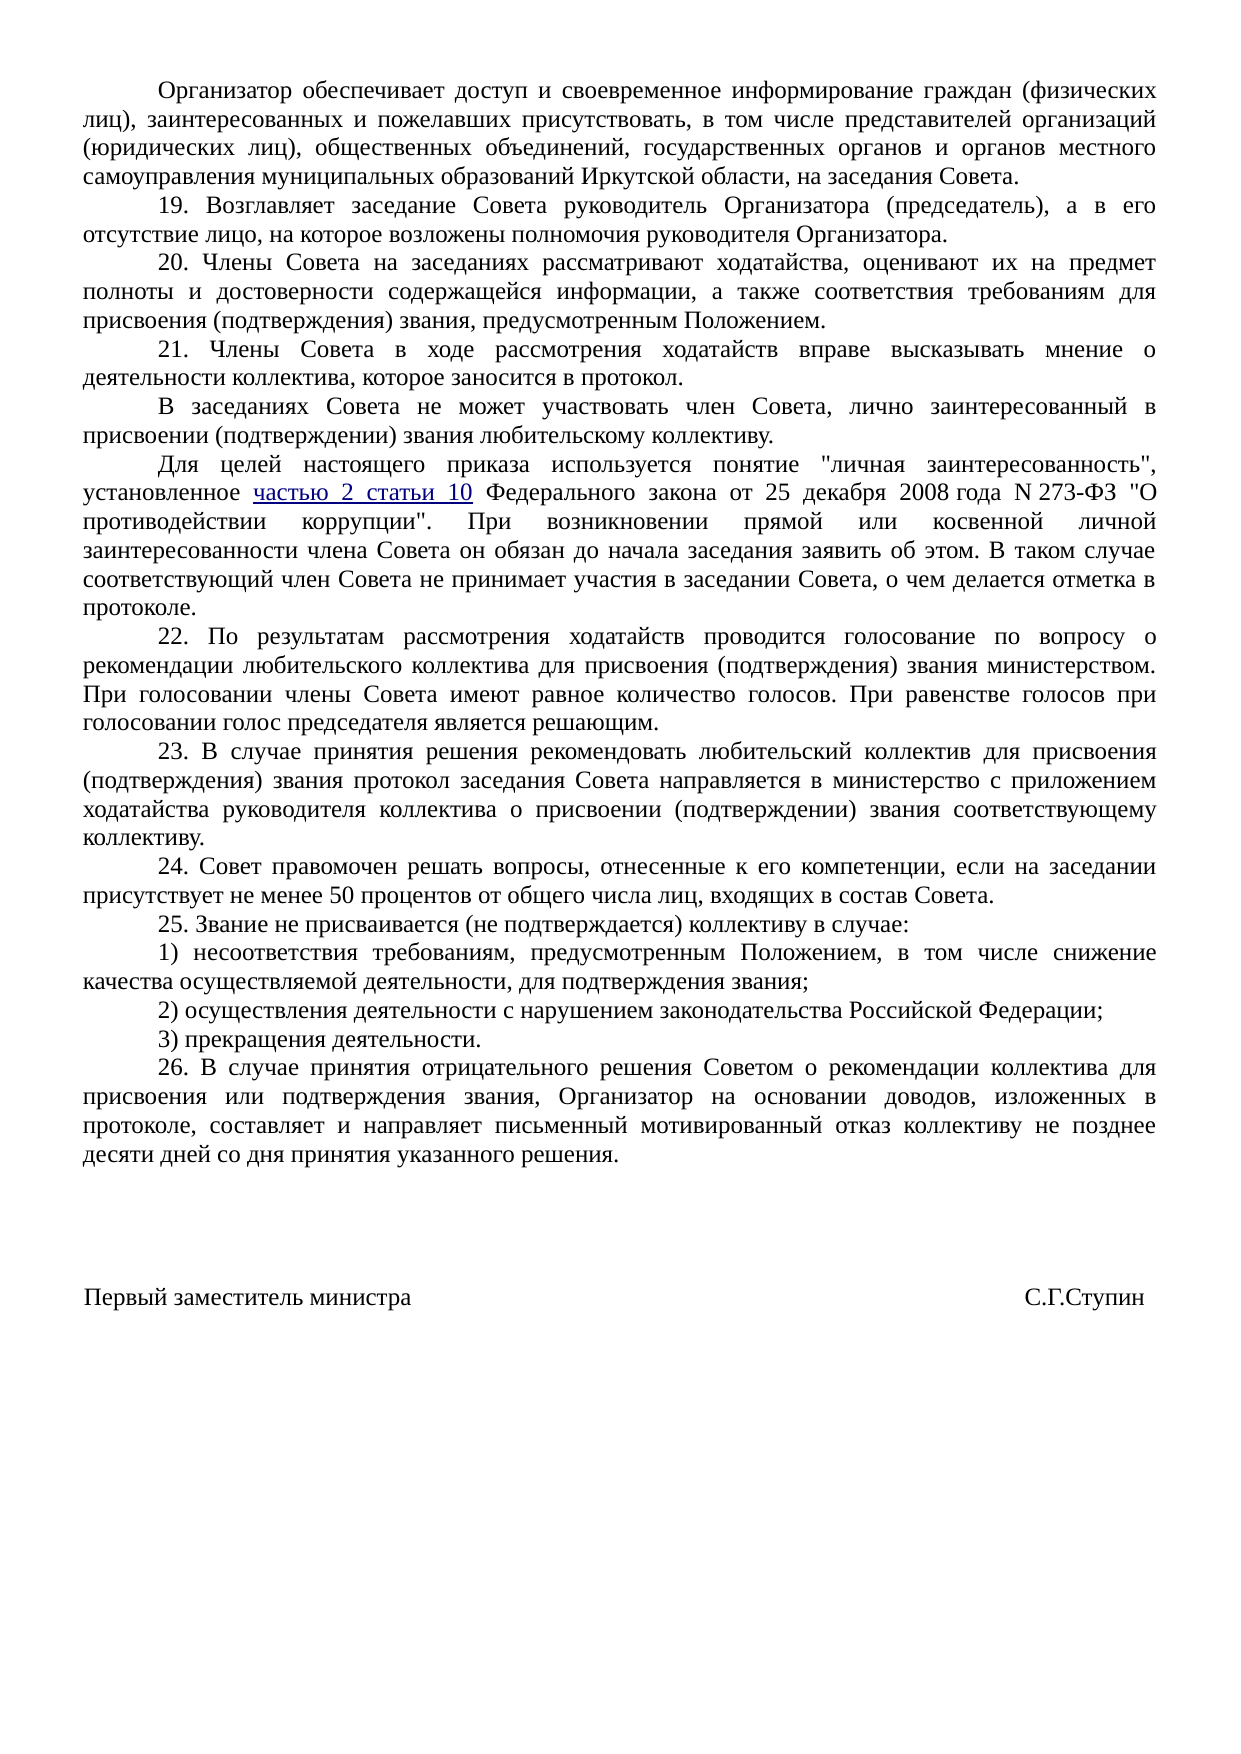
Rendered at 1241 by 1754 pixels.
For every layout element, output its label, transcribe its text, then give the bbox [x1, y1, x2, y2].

text 20. Члены Совета на заседаниях рассматривают ходатайства, оценивают их на предмет полноты и достоверности содержащейся информации, а также соответствия требованиям для присвоения (подтверждения) звания, предусмотренным Положением. [83, 247, 1157, 334]
text Для целей настоящего приказа используется понятие "личная заинтересованность", установленное частью 2 статьи 10 Федерального закона от 25 декабря 2008 года N 273-ФЗ "О противодействии коррупции". При возникновении прямой или косвенной личной заинтересованности члена Совета он обязан до начала заседания заявить об этом. В таком случае соответствующий член Совета не принимает участия в заседании Совета, о чем делается отметка в протоколе. [83, 449, 1157, 621]
table_header С.Г.Ступин [791, 1283, 1146, 1311]
text 26. В случае принятия отрицательного решения Советом о рекомендации коллектива для присвоения или подтверждения звания, Организатор на основании доводов, изложенных в протоколе, составляет и направляет письменный мотивированный отказ коллективу не позднее десяти дней со дня принятия указанного решения. [83, 1052, 1157, 1167]
table_header Первый заместитель министра [83, 1283, 791, 1311]
text 2) осуществления деятельности с нарушением законодательства Российской Федерации; [83, 995, 1157, 1024]
text 21. Члены Совета в ходе рассмотрения ходатайств вправе высказывать мнение о деятельности коллектива, которое заносится в протокол. [83, 334, 1157, 391]
text 23. В случае принятия решения рекомендовать любительский коллектив для присвоения (подтверждения) звания протокол заседания Совета направляется в министерство с приложением ходатайства руководителя коллектива о присвоении (подтверждении) звания соответствующему коллективу. [83, 736, 1157, 851]
text 1) несоответствия требованиям, предусмотренным Положением, в том числе снижение качества осуществляемой деятельности, для подтверждения звания; [83, 937, 1157, 995]
text 19. Возглавляет заседание Совета руководитель Организатора (председатель), а в его отсутствие лицо, на которое возложены полномочия руководителя Организатора. [83, 190, 1157, 247]
text 24. Совет правомочен решать вопросы, отнесенные к его компетенции, если на заседании присутствует не менее 50 процентов от общего числа лиц, входящих в состав Совета. [83, 851, 1157, 909]
text 3) прекращения деятельности. [83, 1024, 1157, 1052]
text В заседаниях Совета не может участвовать член Совета, лично заинтересованный в присвоении (подтверждении) звания любительскому коллективу. [83, 391, 1157, 449]
text 25. Звание не присваивается (не подтверждается) коллективу в случае: [83, 909, 1157, 937]
text 22. По результатам рассмотрения ходатайств проводится голосование по вопросу о рекомендации любительского коллектива для присвоения (подтверждения) звания министерством. При голосовании члены Совета имеют равное количество голосов. При равенстве голосов при голосовании голос председателя является решающим. [83, 621, 1157, 736]
text Организатор обеспечивает доступ и своевременное информирование граждан (физических лиц), заинтересованных и пожелавших присутствовать, в том числе представителей организаций (юридических лиц), общественных объединений, государственных органов и органов местного самоуправления муниципальных образований Иркутской области, на заседания Совета. [83, 75, 1157, 190]
